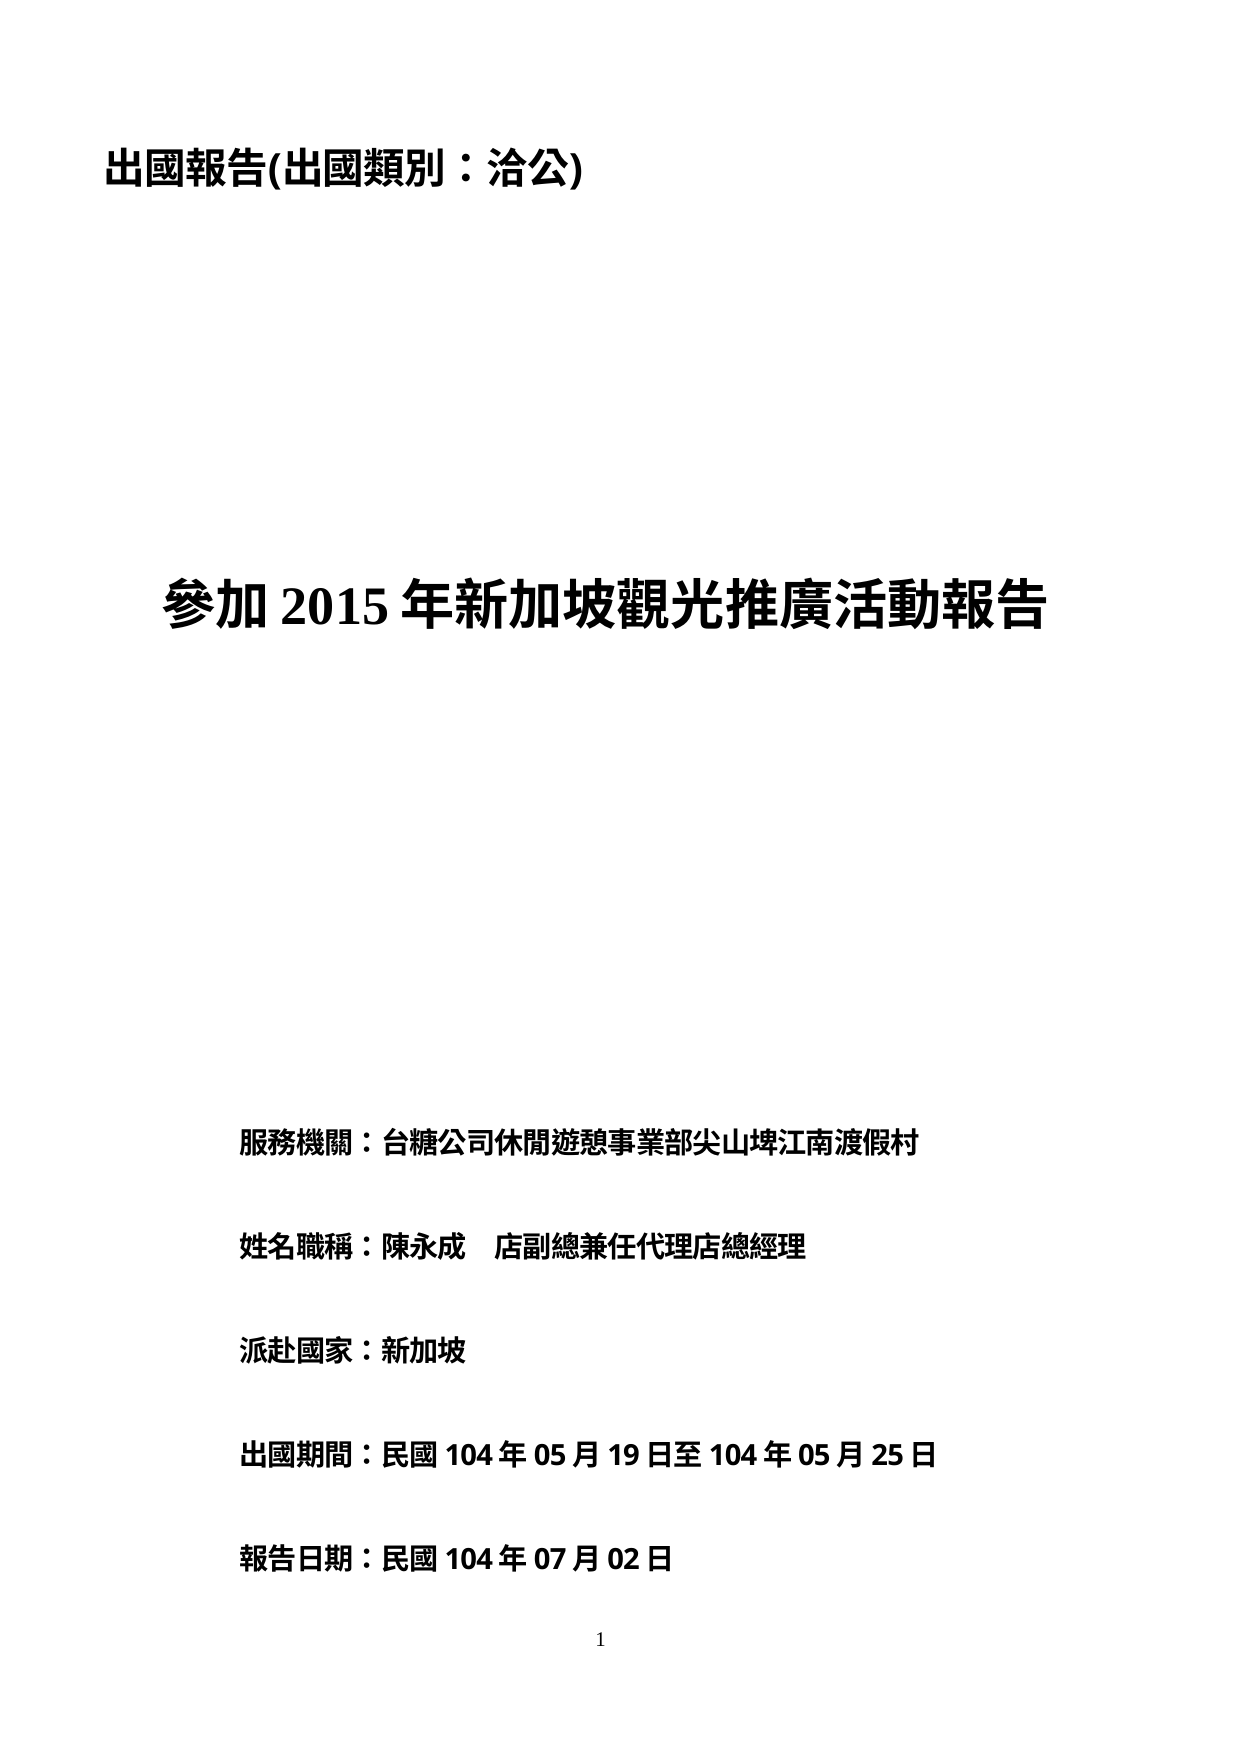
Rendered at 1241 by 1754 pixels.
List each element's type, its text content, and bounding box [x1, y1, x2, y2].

text 服務機關：台糖公司休閒遊憩事業部尖山埤江南渡假村 [103, 1103, 1108, 1178]
text 報告日期：民國104年07月02日 [103, 1519, 1108, 1594]
text 派赴國家：新加坡 [103, 1311, 1108, 1386]
text 出國報告(出國類別：洽公) [103, 128, 1108, 203]
text 出國期間：民國104年05月19日至104年05月25日 [103, 1415, 1108, 1490]
text 姓名職稱：陳永成 店副總兼任代理店總經理 [103, 1207, 1108, 1282]
text 參加2015年新加坡觀光推廣活動報告 [103, 544, 1108, 657]
